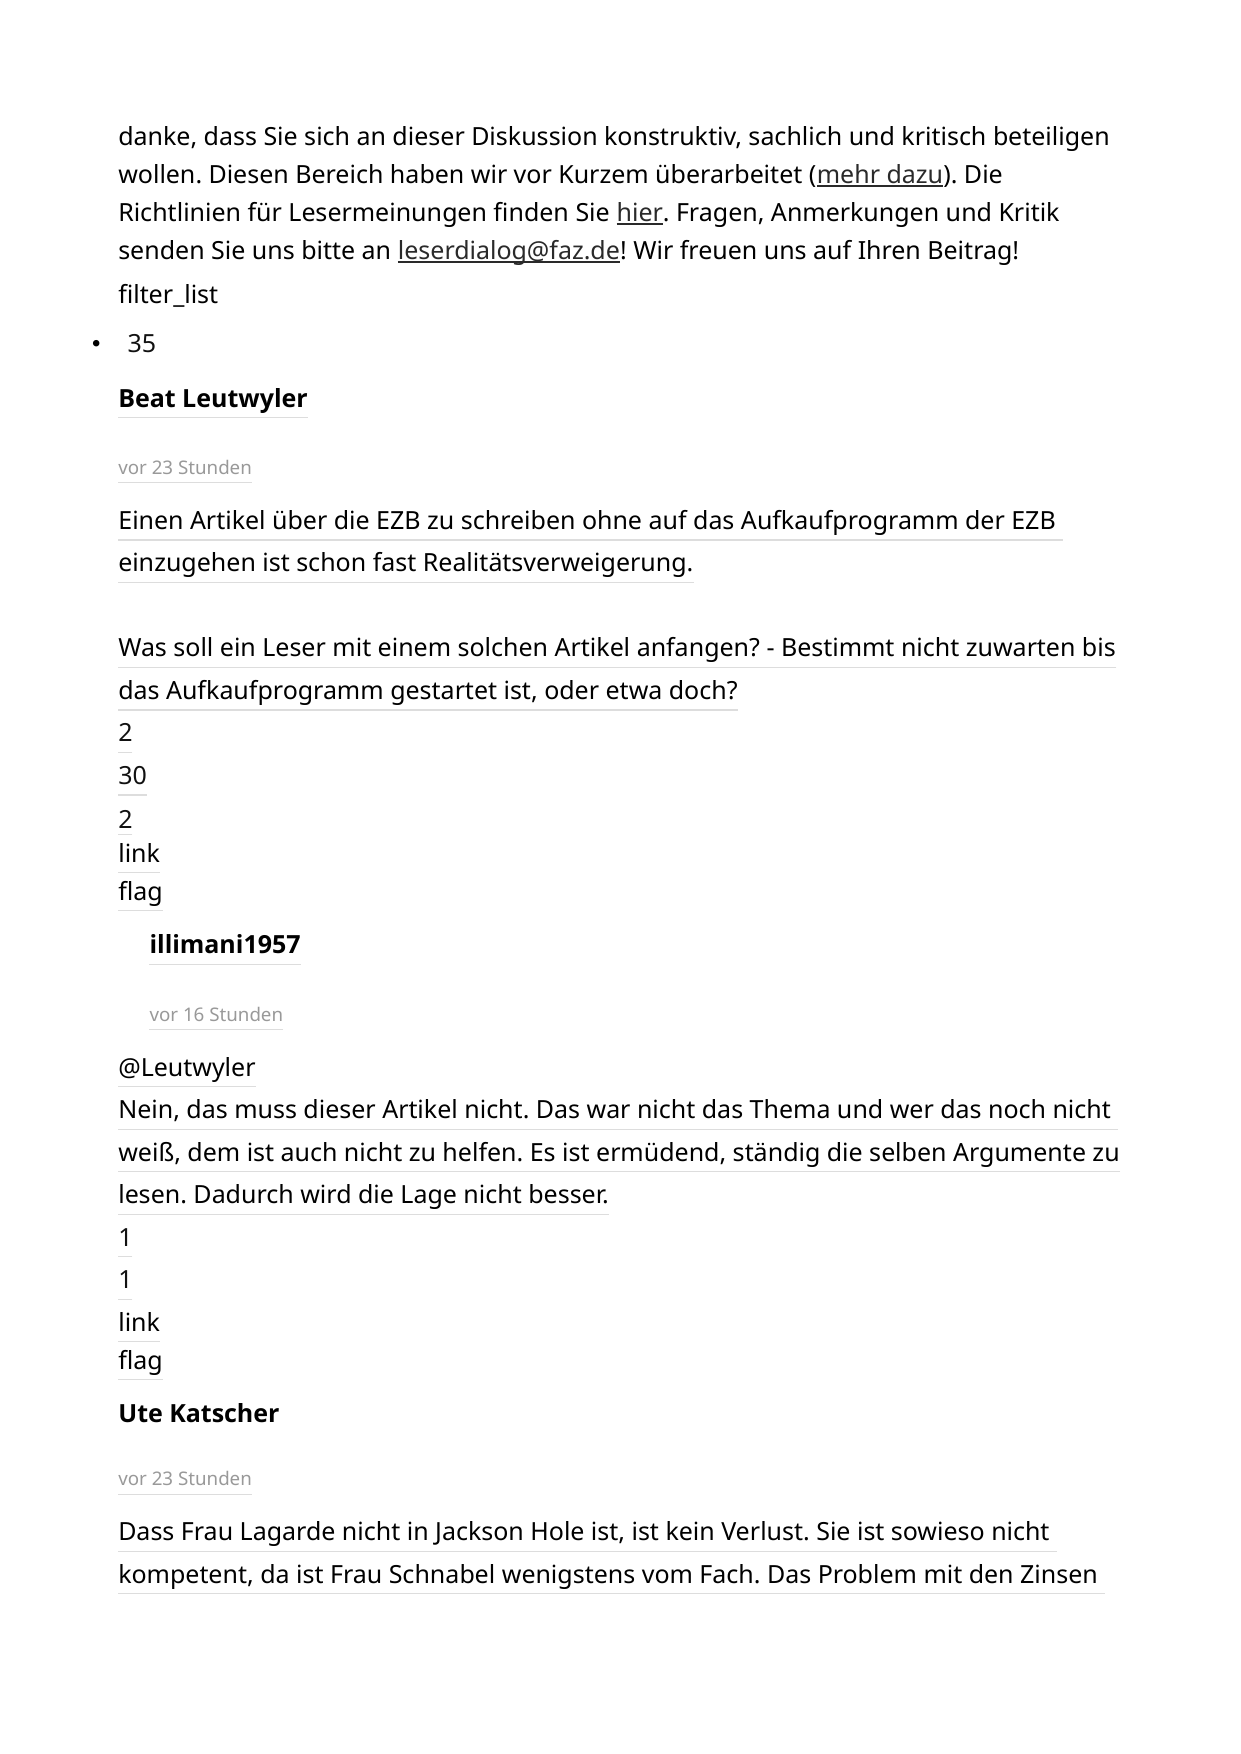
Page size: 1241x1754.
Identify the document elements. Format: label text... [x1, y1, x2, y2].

text Dass Frau Lagarde nicht in Jackson Hole ist, ist kein Verlust. Sie ist sowieso nicht kompetent, da ist Frau Schnabel wenigstens vom Fach. Das Problem mit den Zinsen [118, 1514, 1122, 1594]
text flag [118, 873, 1122, 911]
text illimani1957 [149, 927, 1122, 965]
text Ute Katscher [118, 1396, 1122, 1430]
text link [118, 1304, 1122, 1342]
text 2 [118, 800, 1122, 835]
list 35 [121, 326, 1122, 359]
text flag [118, 1342, 1122, 1380]
text 1 [118, 1262, 1122, 1300]
text vor 16 Stunden [149, 1001, 1117, 1030]
text @Leutwyler Nein, das muss dieser Artikel nicht. Das war nicht das Thema und wer das noch nicht weiß, dem ist auch nicht zu helfen. Es ist ermüdend, ständig die selben Argumente zu lesen. Dadurch wird die Lage nicht besser. [118, 1049, 1122, 1215]
text link [118, 835, 1122, 873]
text filter_list [118, 277, 1122, 311]
text Einen Artikel über die EZB zu schreiben ohne auf das Aufkaufprogramm der EZB einzugehen ist schon fast Realitätsverweigerung. Was soll ein Leser mit einem solchen Artikel anfangen? - Bestimmt nicht zuwarten bis das Aufkaufprogramm gestartet ist, oder etwa doch? [118, 503, 1122, 711]
text 30 [118, 758, 1122, 796]
text vor 23 Stunden [118, 1465, 1117, 1495]
text vor 23 Stunden [118, 454, 1117, 483]
text danke, dass Sie sich an dieser Diskussion konstruktiv, sachlich und kritisch beteiligen wollen. Diesen Bereich haben wir vor Kurzem überarbeitet (mehr dazu). Die Richtlinien für Lesermeinungen finden Sie hier. Fragen, Anmerkungen und Kritik senden Sie uns bitte an leserdialog@faz.de! Wir freuen uns auf Ihren Beitrag! [118, 118, 1122, 267]
text Beat Leutwyler [118, 380, 1122, 418]
text 2 [118, 715, 1122, 753]
text 1 [118, 1219, 1122, 1257]
